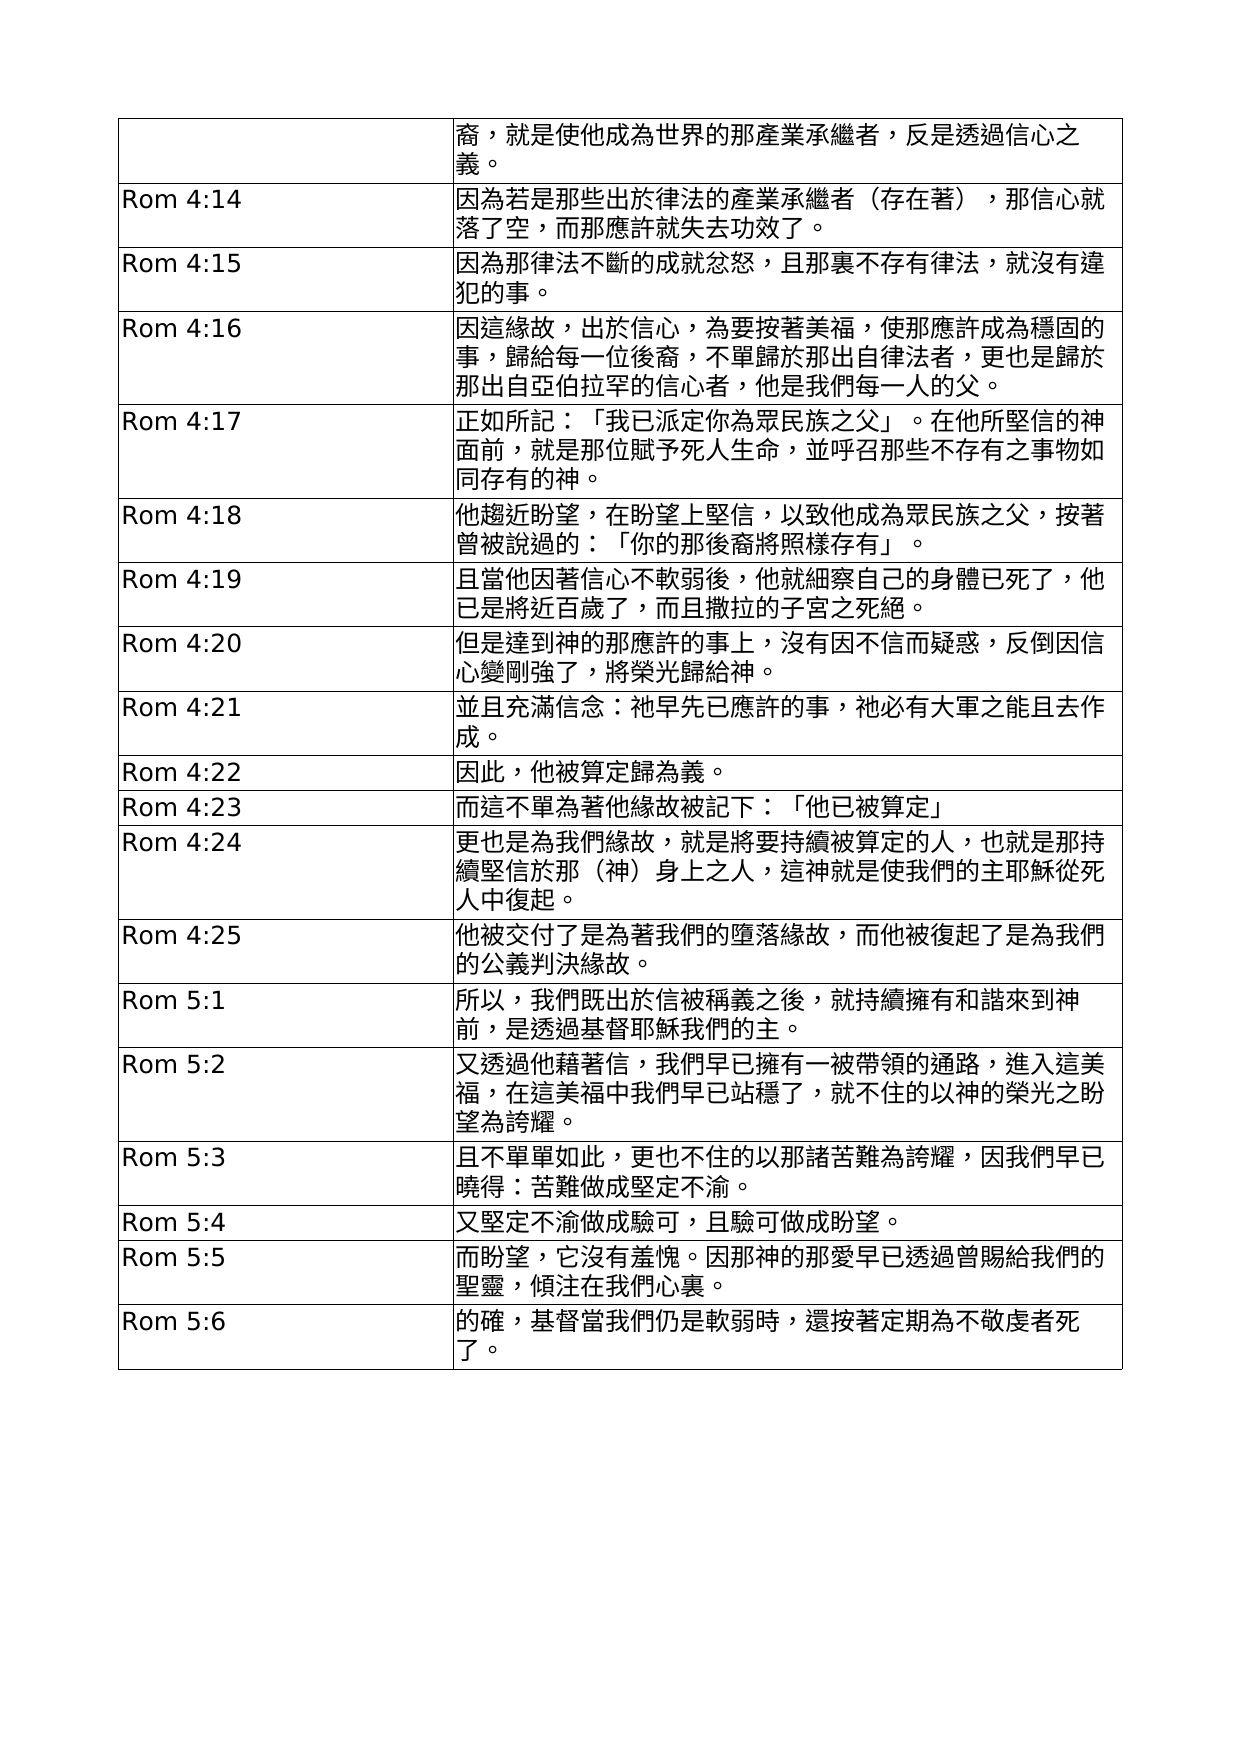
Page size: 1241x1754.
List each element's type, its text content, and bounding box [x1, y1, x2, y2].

table_cell 並且充滿信念：祂早先已應許的事，祂必有大軍之能且去作成。 [454, 692, 1122, 755]
table_cell 且不單單如此，更也不住的以那諸苦難為誇耀，因我們早已曉得：苦難做成堅定不渝。 [454, 1142, 1122, 1205]
table_cell 又透過他藉著信，我們早已擁有一被帶領的通路，進入這美福，在這美福中我們早已站穩了，就不住的以神的榮光之盼望為誇耀。 [454, 1048, 1122, 1141]
table_cell Rom 4:17 [119, 405, 453, 498]
table_cell Rom 5:6 [119, 1305, 453, 1368]
table_cell 更也是為我們緣故，就是將要持續被算定的人，也就是那持續堅信於那（神）身上之人，這神就是使我們的主耶穌從死人中復起。 [454, 826, 1122, 918]
table_cell Rom 4:19 [119, 563, 453, 626]
table_cell 他趨近盼望，在盼望上堅信，以致他成為眾民族之父，按著曾被說過的：「你的那後裔將照樣存有」。 [454, 499, 1122, 562]
table_cell Rom 5:1 [119, 984, 453, 1047]
table_cell 因為那律法不斷的成就忿怒，且那裏不存有律法，就沒有違犯的事。 [454, 248, 1122, 311]
table_cell 所以，我們既出於信被稱義之後，就持續擁有和諧來到神前，是透過基督耶穌我們的主。 [454, 984, 1122, 1047]
table_cell 因此，他被算定歸為義。 [454, 756, 1122, 790]
table_cell Rom 5:4 [119, 1206, 453, 1240]
table_cell Rom 5:5 [119, 1241, 453, 1304]
table_cell 因這緣故，出於信心，為要按著美福，使那應許成為穩固的事，歸給每一位後裔，不單歸於那出自律法者，更也是歸於那出自亞伯拉罕的信心者，他是我們每一人的父。 [454, 312, 1122, 404]
table_cell Rom 5:3 [119, 1142, 453, 1205]
table_cell Rom 4:24 [119, 826, 453, 918]
table_cell Rom 4:14 [119, 184, 453, 247]
table_cell Rom 4:18 [119, 499, 453, 562]
table_cell Rom 4:21 [119, 692, 453, 755]
table_cell 正如所記：「我已派定你為眾民族之父」。在他所堅信的神面前，就是那位賦予死人生命，並呼召那些不存有之事物如同存有的神。 [454, 405, 1122, 498]
table_cell 的確，基督當我們仍是軟弱時，還按著定期為不敬虔者死了。 [454, 1305, 1122, 1368]
table_cell Rom 5:2 [119, 1048, 453, 1141]
table_cell Rom 4:23 [119, 791, 453, 825]
table_cell 他被交付了是為著我們的墮落緣故，而他被復起了是為我們的公義判決緣故。 [454, 920, 1122, 983]
table_cell Rom 4:16 [119, 312, 453, 404]
table_cell 又堅定不渝做成驗可，且驗可做成盼望。 [454, 1206, 1122, 1240]
table_cell Rom 4:20 [119, 627, 453, 691]
table_cell Rom 4:15 [119, 248, 453, 311]
table_cell [119, 119, 453, 182]
table_cell 而盼望，它沒有羞愧。因那神的那愛早已透過曾賜給我們的聖靈，傾注在我們心裏。 [454, 1241, 1122, 1304]
table_cell Rom 4:22 [119, 756, 453, 790]
table_cell Rom 4:25 [119, 920, 453, 983]
table_cell 而這不單為著他緣故被記下：「他已被算定」 [454, 791, 1122, 825]
table_cell 但是達到神的那應許的事上，沒有因不信而疑惑，反倒因信心變剛強了，將榮光歸給神。 [454, 627, 1122, 691]
table_cell 且當他因著信心不軟弱後，他就細察自己的身體已死了，他已是將近百歲了，而且撒拉的子宮之死絕。 [454, 563, 1122, 626]
table_cell 裔，就是使他成為世界的那產業承繼者，反是透過信心之義。 [454, 119, 1122, 182]
table_cell 因為若是那些出於律法的產業承繼者（存在著），那信心就落了空，而那應許就失去功效了。 [454, 184, 1122, 247]
